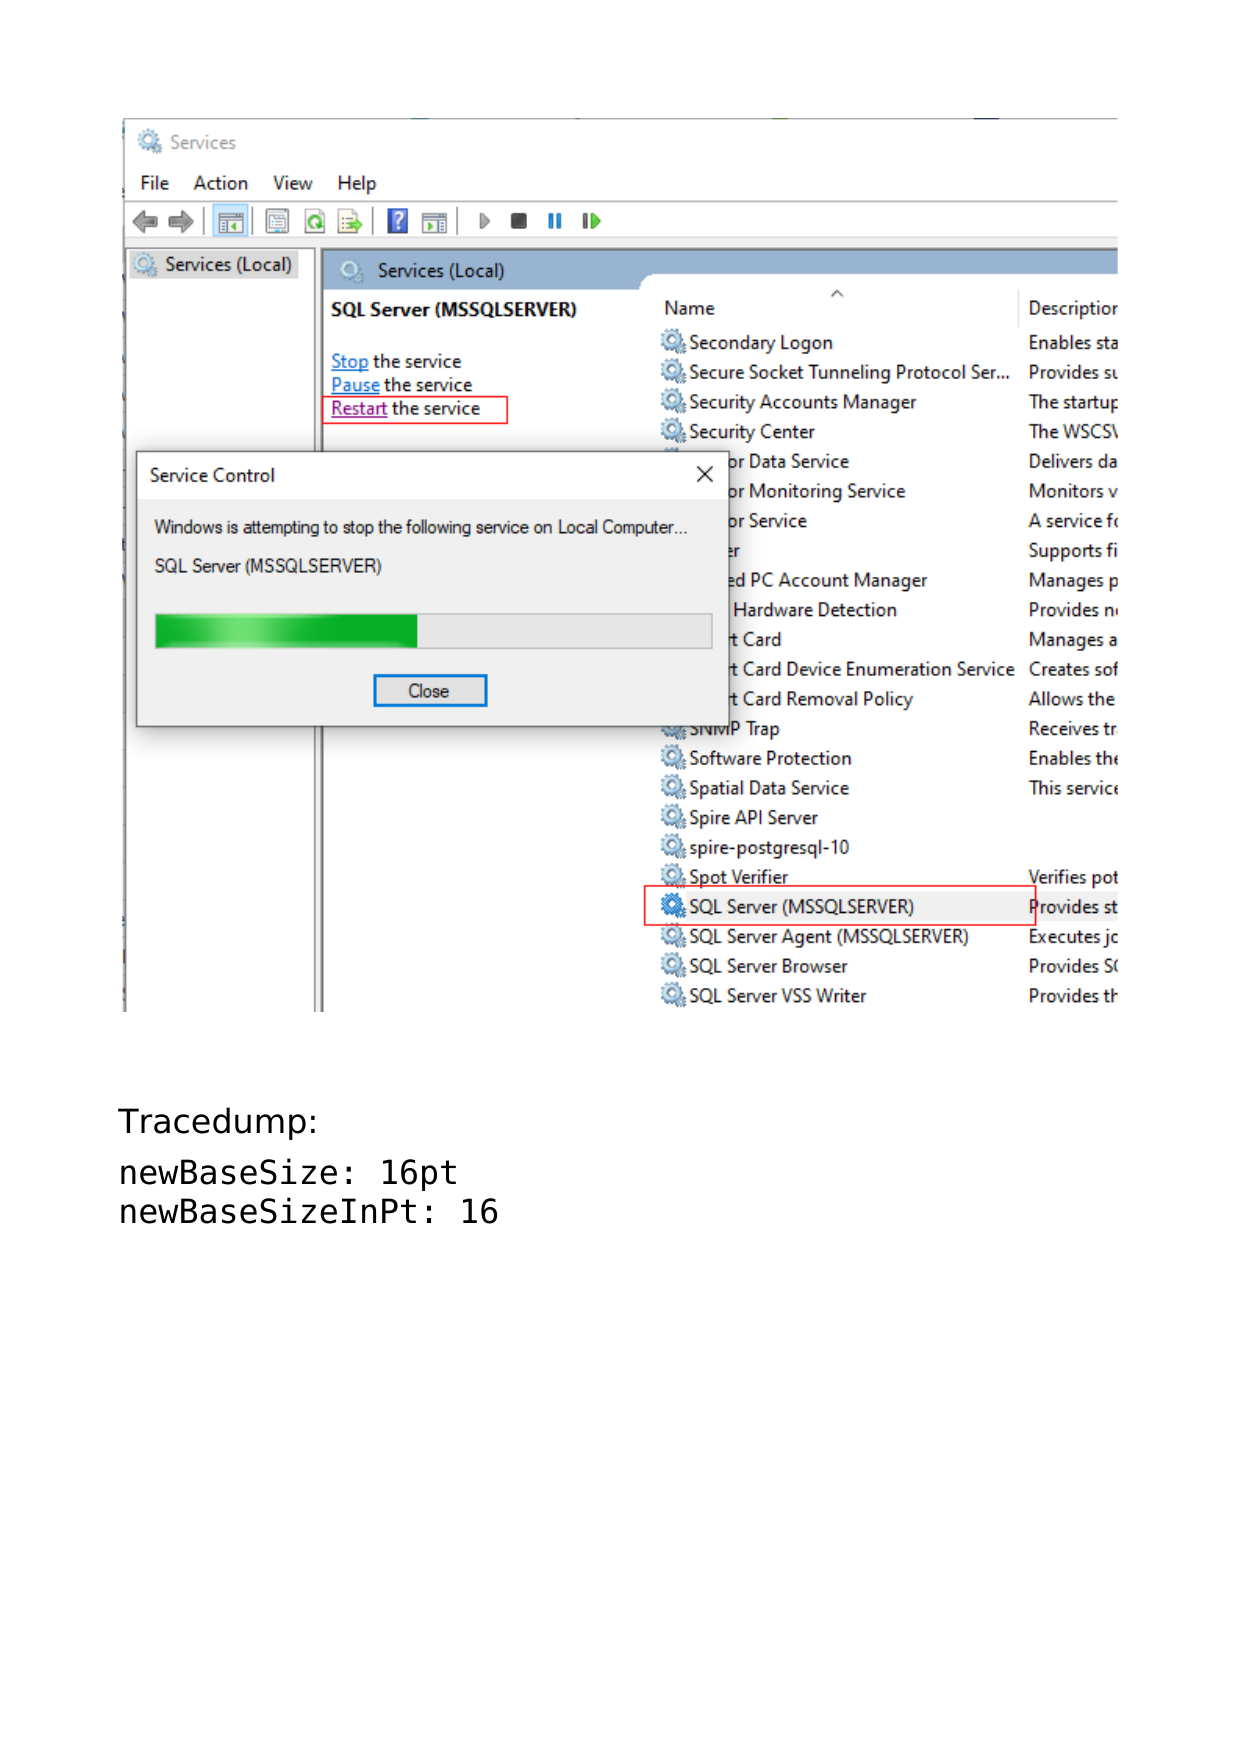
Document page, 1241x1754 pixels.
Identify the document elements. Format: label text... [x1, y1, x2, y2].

text Tracedump: [118, 1063, 1122, 1141]
text newBaseSize: 16pt newBaseSizeInPt: 16 [118, 1153, 1122, 1231]
picture [122, 118, 1118, 1012]
